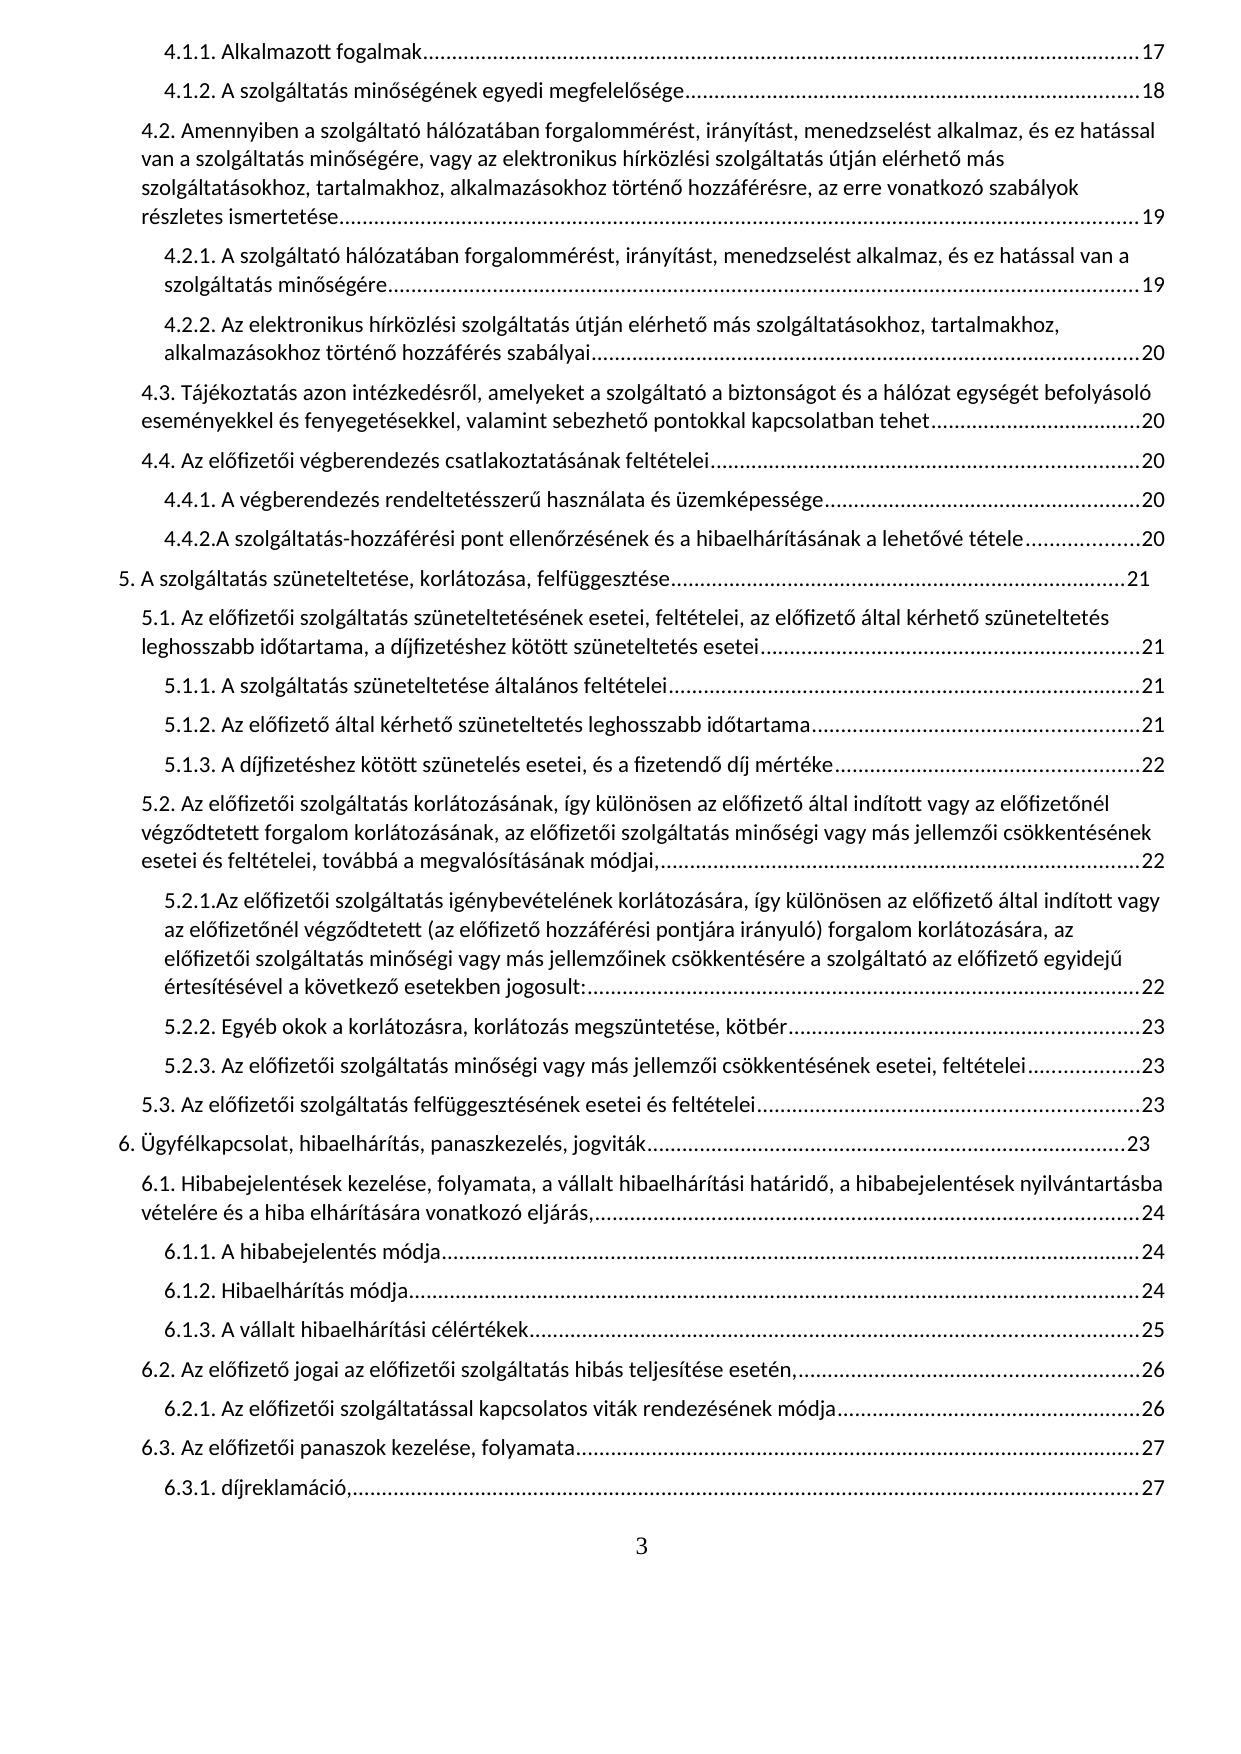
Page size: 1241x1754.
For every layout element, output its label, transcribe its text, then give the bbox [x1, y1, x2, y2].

text 4.2.1. A szolgáltató hálózatában forgalommérést, irányítást, menedzselést alkalmaz, és ez hatással van a szolgáltatás minőségére 19 [164, 242, 1165, 298]
text 5.2. Az előfizetői szolgáltatás korlátozásának, így különösen az előfizető által indított vagy az előfizetőnél végződtetett forgalom korlátozásának, az előfizetői szolgáltatás minőségi vagy más jellemzői csökkentésének esetei és feltételei, továbbá a megvalósításának módjai, 22 [141, 789, 1165, 875]
text 5.2.3. Az előfizetői szolgáltatás minőségi vagy más jellemzői csökkentésének esetei, feltételei 23 [164, 1051, 1165, 1079]
text 5.1.1. A szolgáltatás szüneteltetése általános feltételei 21 [164, 671, 1165, 699]
text 5.1.3. A díjfizetéshez kötött szünetelés esetei, és a fizetendő díj mértéke 22 [164, 750, 1165, 778]
text 5. A szolgáltatás szüneteltetése, korlátozása, felfüggesztése 21 [118, 564, 1165, 592]
text 4.4. Az előfizetői végberendezés csatlakoztatásának feltételei 20 [141, 446, 1165, 474]
text 4.1.2. A szolgáltatás minőségének egyedi megfelelősége 18 [164, 76, 1165, 104]
text 5.3. Az előfizetői szolgáltatás felfüggesztésének esetei és feltételei 23 [141, 1090, 1165, 1118]
text 4.2. Amennyiben a szolgáltató hálózatában forgalommérést, irányítást, menedzselést alkalmaz, és ez hatással van a szolgáltatás minőségére, vagy az elektronikus hírközlési szolgáltatás útján elérhető más szolgáltatásokhoz, tartalmakhoz, alkalmazásokhoz történő hozzáférésre, az erre vonatkozó szabályok részletes ismertetése 19 [141, 116, 1165, 230]
text 6.2.1. Az előfizetői szolgáltatással kapcsolatos viták rendezésének módja 26 [164, 1394, 1165, 1422]
text 4.3. Tájékoztatás azon intézkedésről, amelyeket a szolgáltató a biztonságot és a hálózat egységét befolyásoló eseményekkel és fenyegetésekkel, valamint sebezhető pontokkal kapcsolatban tehet 20 [141, 378, 1165, 435]
text 6.3. Az előfizetői panaszok kezelése, folyamata 27 [141, 1433, 1165, 1461]
text 4.2.2. Az elektronikus hírközlési szolgáltatás útján elérhető más szolgáltatásokhoz, tartalmakhoz, alkalmazásokhoz történő hozzáférés szabályai 20 [164, 310, 1165, 367]
text 4.4.1. A végberendezés rendeltetésszerű használata és üzemképessége 20 [164, 485, 1165, 513]
text 5.1. Az előfizetői szolgáltatás szüneteltetésének esetei, feltételei, az előfizető által kérhető szüneteltetés leghosszabb időtartama, a díjfizetéshez kötött szüneteltetés esetei 21 [141, 603, 1165, 660]
text 6. Ügyfélkapcsolat, hibaelhárítás, panaszkezelés, jogviták 23 [118, 1129, 1165, 1158]
text 4.4.2.A szolgáltatás-hozzáférési pont ellenőrzésének és a hibaelhárításának a lehetővé tétele 20 [164, 524, 1165, 552]
text 5.2.1.Az előfizetői szolgáltatás igénybevételének korlátozására, így különösen az előfizető által indított vagy az előfizetőnél végződtetett (az előfizető hozzáférési pontjára irányuló) forgalom korlátozására, az előfizetői szolgáltatás minőségi vagy más jellemzőinek csökkentésére a szolgáltató az előfizető egyidejű értesítésével a következő esetekben jogosult: 22 [164, 886, 1165, 1001]
text 6.2. Az előfizető jogai az előfizetői szolgáltatás hibás teljesítése esetén, 26 [141, 1355, 1165, 1383]
text 6.1.3. A vállalt hibaelhárítási célértékek 25 [164, 1316, 1165, 1343]
text 6.1.2. Hibaelhárítás módja 24 [164, 1276, 1165, 1304]
text 6.1. Hibabejelentések kezelése, folyamata, a vállalt hibaelhárítási határidő, a hibabejelentések nyilvántartásba vételére és a hiba elhárítására vonatkozó eljárás, 24 [141, 1169, 1165, 1226]
text 5.2.2. Egyéb okok a korlátozásra, korlátozás megszüntetése, kötbér 23 [164, 1012, 1165, 1040]
text 4.1.1. Alkalmazott fogalmak 17 [164, 37, 1165, 65]
text 6.1.1. A hibabejelentés módja 24 [164, 1237, 1165, 1265]
text 5.1.2. Az előfizető által kérhető szüneteltetés leghosszabb időtartama 21 [164, 710, 1165, 738]
text 6.3.1. díjreklamáció, 27 [164, 1473, 1165, 1501]
